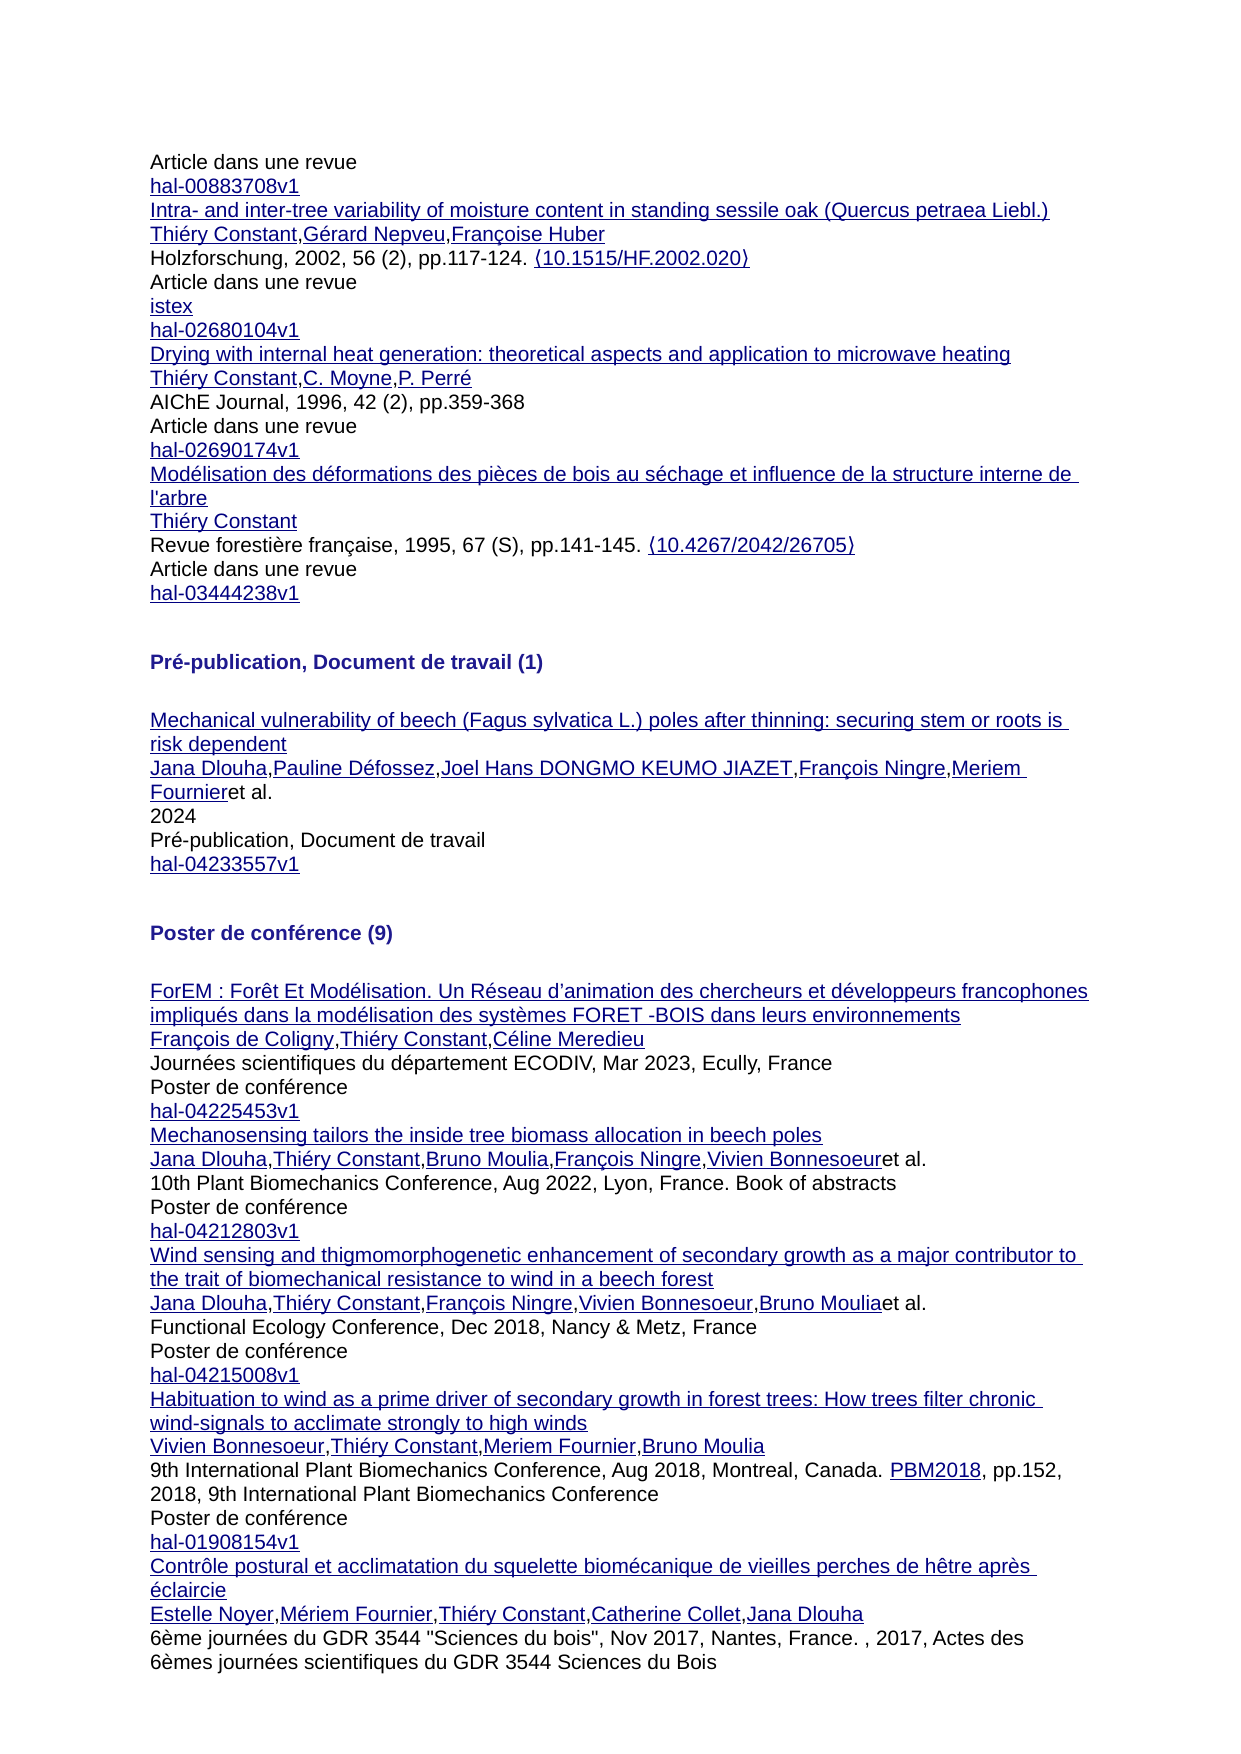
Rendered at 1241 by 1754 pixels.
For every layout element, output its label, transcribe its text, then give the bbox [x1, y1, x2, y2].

table_cell Modélisation des déformations des pièces de bois au séchage et influence de la structure interne de l'arbre Thiéry Constant Revue forestière française, 1995, 67 (S), pp.141-145. ⟨10.4267/2042/26705⟩ Article dans une revue hal-03444238v1 [150, 461, 1090, 605]
table_cell Article dans une revue hal-00883708v1 [150, 150, 1090, 198]
table_cell Habituation to wind as a prime driver of secondary growth in forest trees: How trees filter chronic wind-signals to acclimate strongly to high winds Vivien Bonnesoeur,Thiéry Constant,Meriem Fournier,Bruno Moulia 9th International Plant Biomechanics Conference, Aug 2018, Montreal, Canada. PBM2018, pp.152, 2018, 9th International Plant Biomechanics Conference Poster de conférence hal-01908154v1 [150, 1386, 1090, 1554]
table_cell Contrôle postural et acclimatation du squelette biomécanique de vieilles perches de hêtre après éclaircie Estelle Noyer,Mériem Fournier,Thiéry Constant,Catherine Collet,Jana Dlouha 6ème journées du GDR 3544 "Sciences du bois", Nov 2017, Nantes, France. , 2017, Actes des 6èmes journées scientifiques du GDR 3544 Sciences du Bois [150, 1554, 1090, 1674]
subtitle Pré-publication, Document de travail (1) [150, 650, 1090, 674]
table_cell Drying with internal heat generation: theoretical aspects and application to microwave heating Thiéry Constant,C. Moyne,P. Perré AIChE Journal, 1996, 42 (2), pp.359-368 Article dans une revue hal-02690174v1 [150, 342, 1090, 461]
table_header Mechanical vulnerability of beech (Fagus sylvatica L.) poles after thinning: securing stem or roots is risk dependent Jana Dlouha,Pauline Défossez,Joel Hans DONGMO KEUMO JIAZET,François Ningre,Meriem Fournieret al. 2024 Pré-publication, Document de travail hal-04233557v1 [150, 708, 1090, 876]
subtitle Poster de conférence (9) [150, 921, 1090, 945]
table_header ForEM : Forêt Et Modélisation. Un Réseau d’animation des chercheurs et développeurs francophones impliqués dans la modélisation des systèmes FORET -BOIS dans leurs environnements François de Coligny,Thiéry Constant,Céline Meredieu Journées scientifiques du département ECODIV, Mar 2023, Ecully, France Poster de conférence hal-04225453v1 [150, 979, 1090, 1123]
table_cell Intra- and inter-tree variability of moisture content in standing sessile oak (Quercus petraea Liebl.) Thiéry Constant,Gérard Nepveu,Françoise Huber Holzforschung, 2002, 56 (2), pp.117-124. ⟨10.1515/HF.2002.020⟩ Article dans une revue istex hal-02680104v1 [150, 198, 1090, 342]
table_cell Wind sensing and thigmomorphogenetic enhancement of secondary growth as a major contributor to the trait of biomechanical resistance to wind in a beech forest Jana Dlouha,Thiéry Constant,François Ningre,Vivien Bonnesoeur,Bruno Mouliaet al. Functional Ecology Conference, Dec 2018, Nancy & Metz, France Poster de conférence hal-04215008v1 [150, 1243, 1090, 1386]
table_cell Mechanosensing tailors the inside tree biomass allocation in beech poles Jana Dlouha,Thiéry Constant,Bruno Moulia,François Ningre,Vivien Bonnesoeuret al. 10th Plant Biomechanics Conference, Aug 2022, Lyon, France. Book of abstracts Poster de conférence hal-04212803v1 [150, 1123, 1090, 1243]
